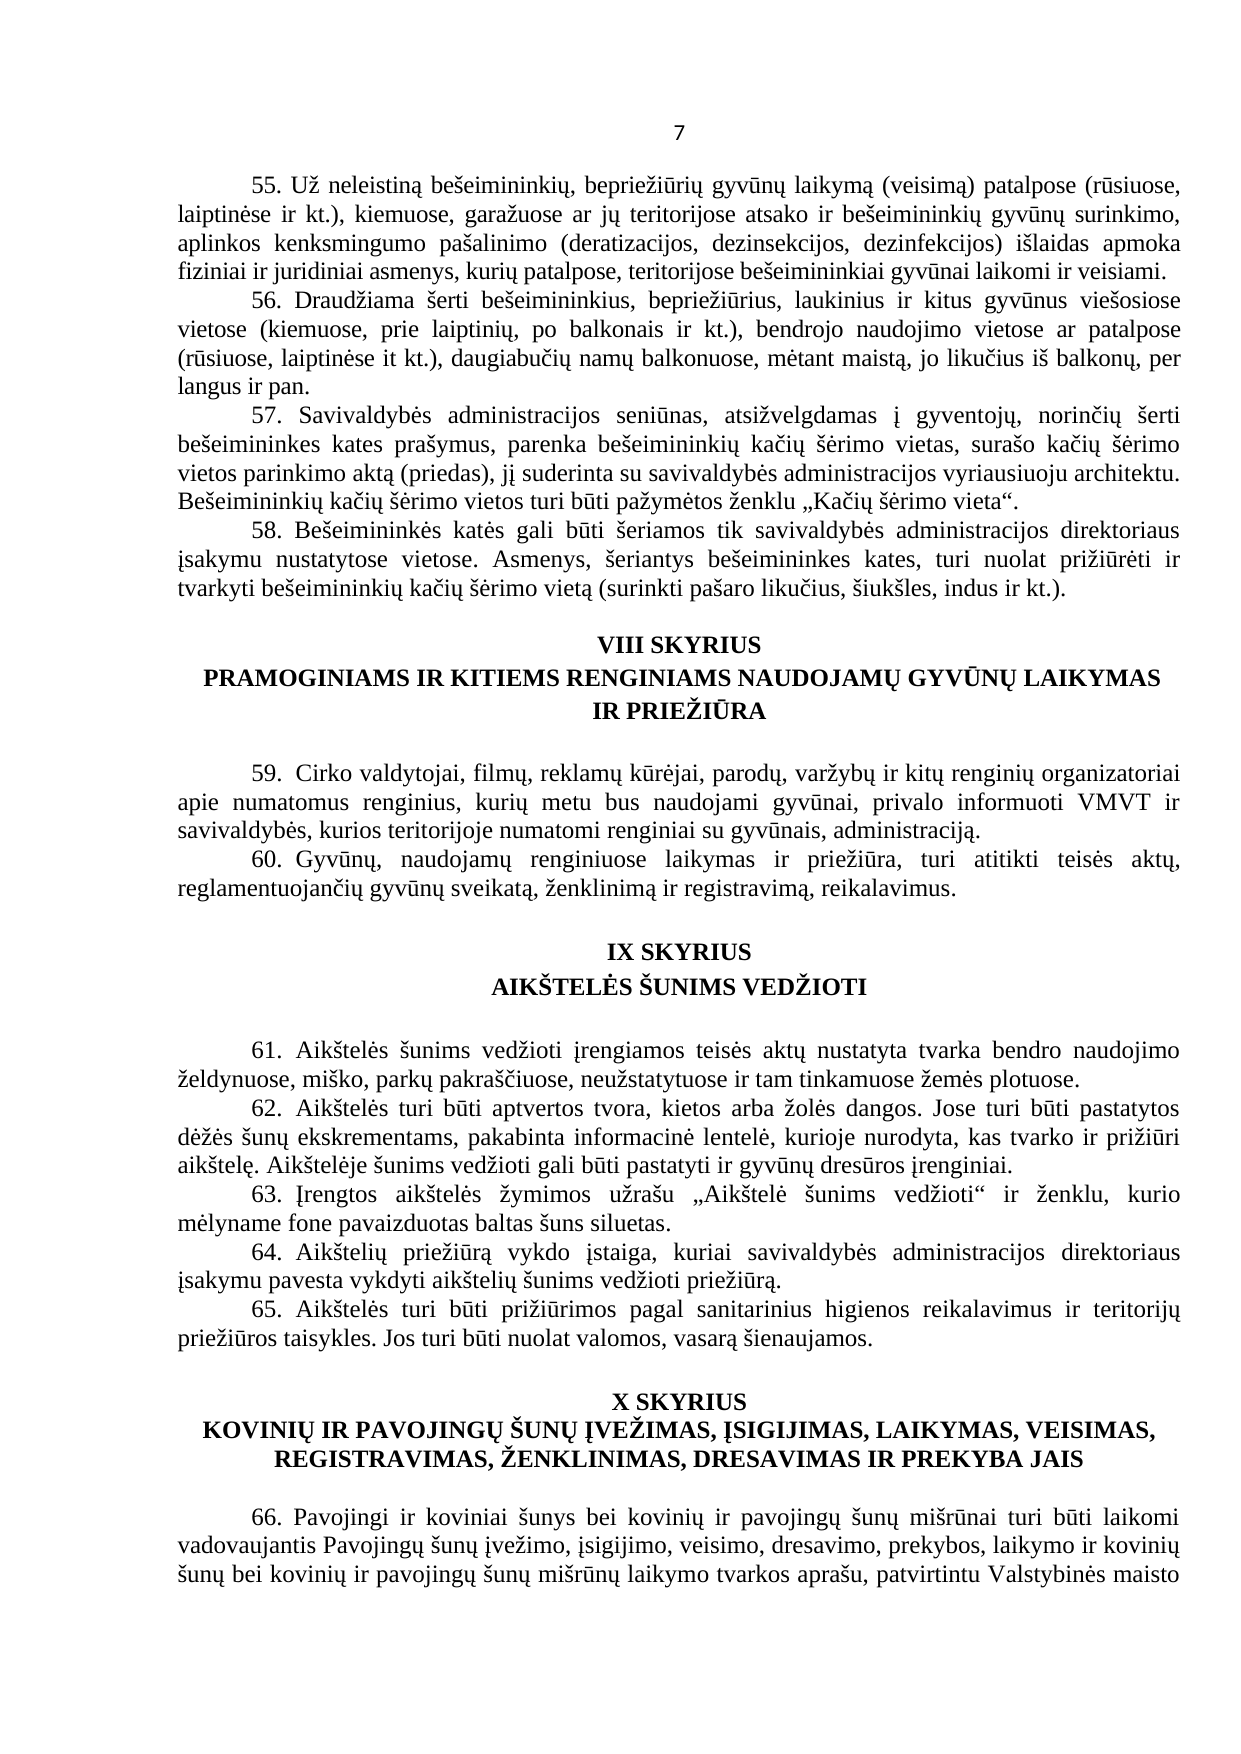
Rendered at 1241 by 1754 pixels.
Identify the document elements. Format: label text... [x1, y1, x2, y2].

text VIII skyrius [177, 630, 1181, 659]
text 66. Pavojingi ir koviniai šunys bei kovinių ir pavojingų šunų mišrūnai turi būti laikomi vadovaujantis Pavojingų šunų įvežimo, įsigijimo, veisimo, dresavimo, prekybos, laikymo ir kovinių šunų bei kovinių ir pavojingų šunų mišrūnų laikymo tvarkos aprašu, patvirtintu Valstybinės maisto [177, 1502, 1181, 1588]
text IX SKYRIUS [177, 937, 1181, 966]
text 61. Aikštelės šunims vedžioti įrengiamos teisės aktų nustatyta tvarka bendro naudojimo želdynuose, miško, parkų pakraščiuose, neužstatytuose ir tam tinkamuose žemės plotuose. [177, 1036, 1181, 1093]
text 60. Gyvūnų, naudojamų renginiuose laikymas ir priežiūra, turi atitikti teisės aktų, reglamentuojančių gyvūnų sveikatą, ženklinimą ir registravimą, reikalavimus. [177, 844, 1181, 902]
text 65. Aikštelės turi būti prižiūrimos pagal sanitarinius higienos reikalavimus ir teritorijų priežiūros taisykles. Jos turi būti nuolat valomos, vasarą šienaujamos. [177, 1294, 1181, 1352]
text 64. Aikštelių priežiūrą vykdo įstaiga, kuriai savivaldybės administracijos direktoriaus įsakymu pavesta vykdyti aikštelių šunims vedžioti priežiūrą. [177, 1237, 1181, 1294]
text 58. Bešeimininkės katės gali būti šeriamos tik savivaldybės administracijos direktoriaus įsakymu nustatytose vietose. Asmenys, šeriantys bešeimininkes kates, turi nuolat prižiūrėti ir tvarkyti bešeimininkių kačių šėrimo vietą (surinkti pašaro likučius, šiukšles, indus ir kt.). [177, 515, 1181, 601]
text 62. Aikštelės turi būti aptvertos tvora, kietos arba žolės dangos. Jose turi būti pastatytos dėžės šunų ekskrementams, pakabinta informacinė lentelė, kurioje nurodyta, kas tvarko ir prižiūri aikštelę. Aikštelėje šunims vedžioti gali būti pastatyti ir gyvūnų dresūros įrenginiai. [177, 1093, 1181, 1179]
text PRAMOGINIAMS IR KITIEMS RENGINIAMS NAUDOJAMŲ GYVŪNŲ LAIKYMAS [177, 663, 1181, 692]
text 57. Savivaldybės administracijos seniūnas, atsižvelgdamas į gyventojų, norinčių šerti bešeimininkes kates prašymus, parenka bešeimininkių kačių šėrimo vietas, surašo kačių šėrimo vietos parinkimo aktą (priedas), jį suderinta su savivaldybės administracijos vyriausiuoju architektu. Bešeimininkių kačių šėrimo vietos turi būti pažymėtos ženklu „Kačių šėrimo vieta“. [177, 400, 1181, 515]
text KOVINIŲ IR PAVOJINGŲ ŠUNŲ ĮVEŽIMAS, ĮSIGIJIMAS, LAIKYMAS, VEISIMAS, REGISTRAVIMAS, ŽENKLINIMAS, DRESAVIMAS IR PREKYBA JAIS [177, 1416, 1181, 1473]
text 55. Už neleistiną bešeimininkių, bepriežiūrių gyvūnų laikymą (veisimą) patalpose (rūsiuose, laiptinėse ir kt.), kiemuose, garažuose ar jų teritorijose atsako ir bešeimininkių gyvūnų surinkimo, aplinkos kenksmingumo pašalinimo (deratizacijos, dezinsekcijos, dezinfekcijos) išlaidas apmoka fiziniai ir juridiniai asmenys, kurių patalpose, teritorijose bešeimininkiai gyvūnai laikomi ir veisiami. [177, 170, 1181, 285]
text 56. Draudžiama šerti bešeimininkius, bepriežiūrius, laukinius ir kitus gyvūnus viešosiose vietose (kiemuose, prie laiptinių, po balkonais ir kt.), bendrojo naudojimo vietose ar patalpose (rūsiuose, laiptinėse it kt.), daugiabučių namų balkonuose, mėtant maistą, jo likučius iš balkonų, per langus ir pan. [177, 285, 1181, 400]
text 59. Cirko valdytojai, filmų, reklamų kūrėjai, parodų, varžybų ir kitų renginių organizatoriai apie numatomus renginius, kurių metu bus naudojami gyvūnai, privalo informuoti VMVT ir savivaldybės, kurios teritorijoje numatomi renginiai su gyvūnais, administraciją. [177, 758, 1181, 844]
text IR PRIEŽIŪRA [177, 696, 1181, 725]
text AIKŠTELĖS ŠUNIMS VEDŽIOTI [177, 972, 1181, 1001]
text x SKYRIUS [177, 1387, 1181, 1416]
text 63. Įrengtos aikštelės žymimos užrašu „Aikštelė šunims vedžioti“ ir ženklu, kurio mėlyname fone pavaizduotas baltas šuns siluetas. [177, 1179, 1181, 1237]
